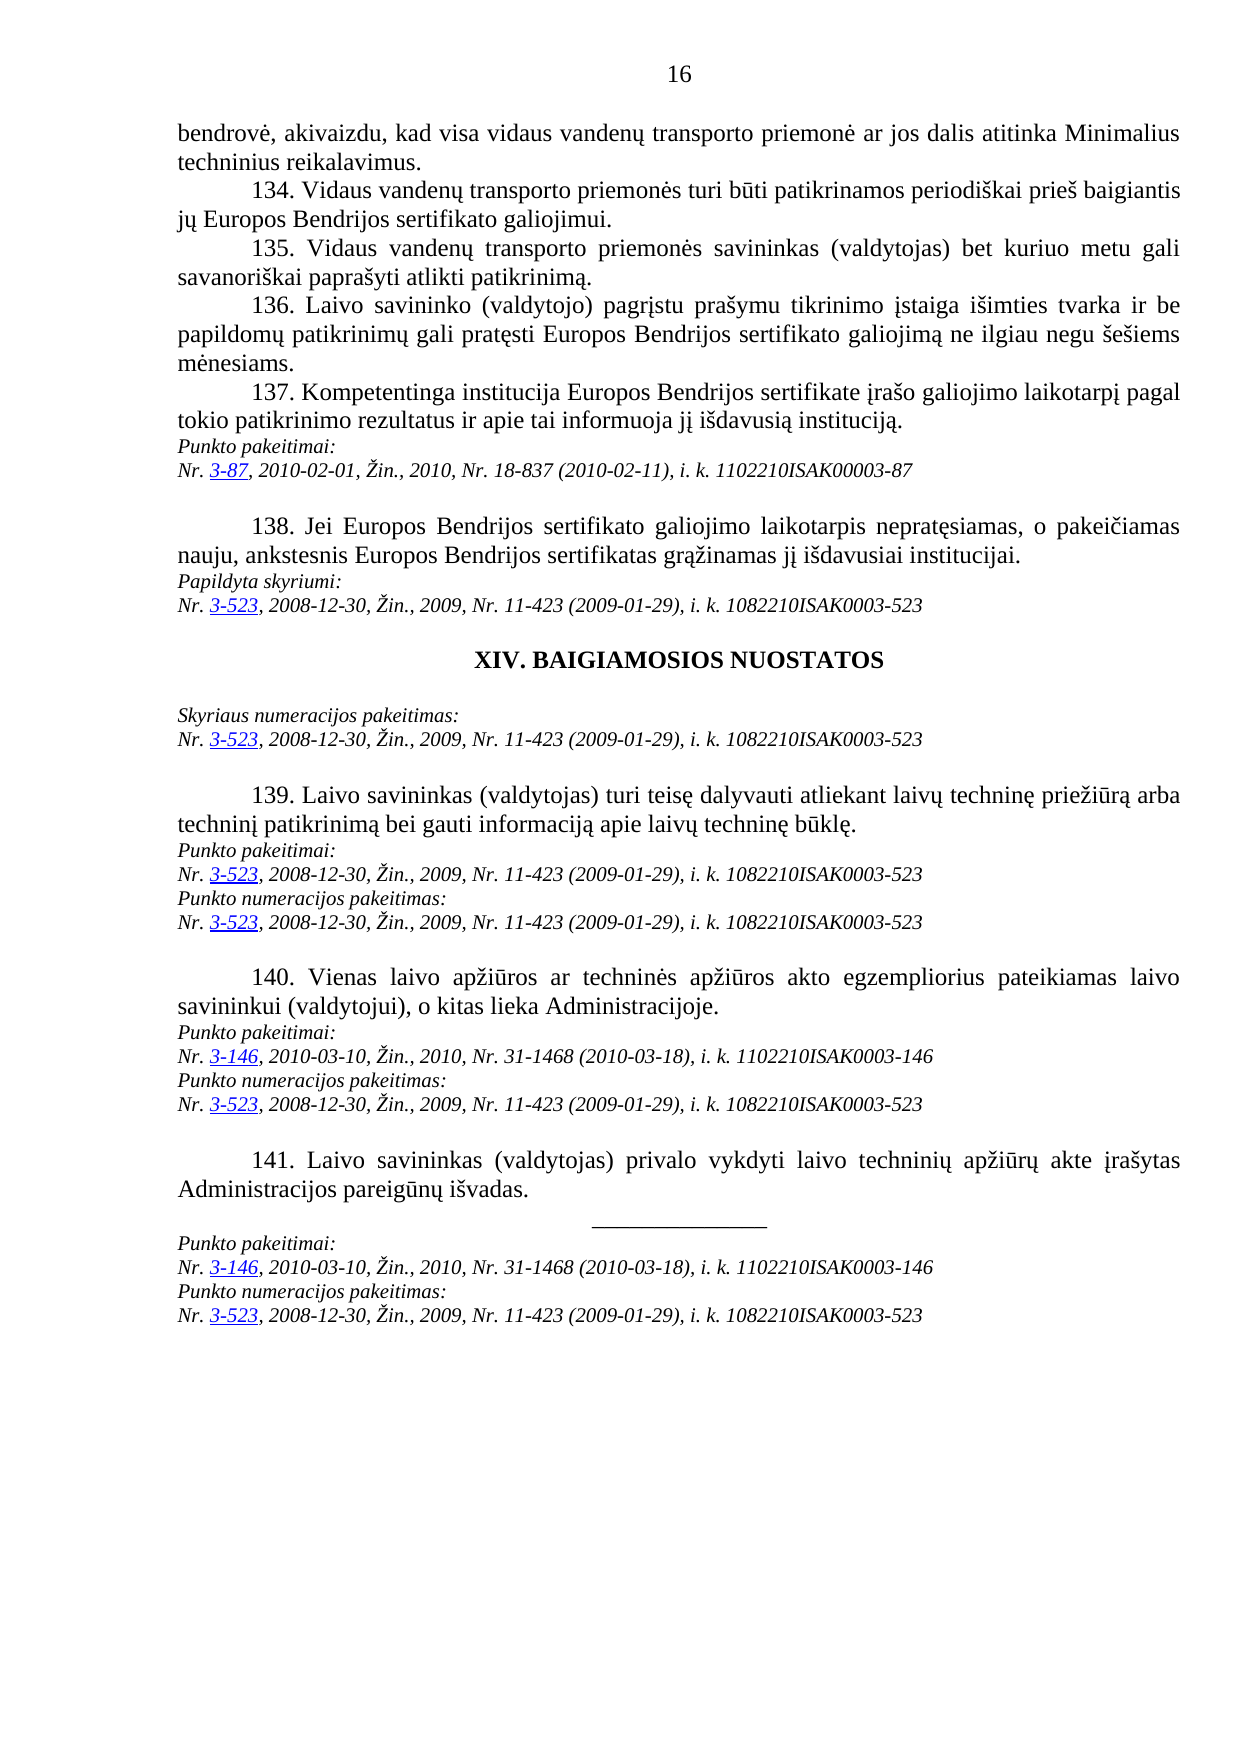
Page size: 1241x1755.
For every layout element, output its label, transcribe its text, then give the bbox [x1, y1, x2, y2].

text Punkto numeracijos pakeitimas: [177, 1068, 1181, 1092]
text Nr. 3-523, 2008-12-30, Žin., 2009, Nr. 11-423 (2009-01-29), i. k. 1082210ISAK0003-523 [177, 1303, 1181, 1327]
text 135. Vidaus vandenų transporto priemonės savininkas (valdytojas) bet kuriuo metu gali savanoriškai paprašyti atlikti patikrinimą. [177, 233, 1181, 291]
text Nr. 3-146, 2010-03-10, Žin., 2010, Nr. 31-1468 (2010-03-18), i. k. 1102210ISAK0003-146 [177, 1044, 1181, 1068]
text Punkto pakeitimai: [177, 1020, 1181, 1044]
text Nr. 3-523, 2008-12-30, Žin., 2009, Nr. 11-423 (2009-01-29), i. k. 1082210ISAK0003-523 [177, 593, 1181, 617]
text 134. Vidaus vandenų transporto priemonės turi būti patikrinamos periodiškai prieš baigiantis jų Europos Bendrijos sertifikato galiojimui. [177, 176, 1181, 233]
text XIV. BAIGIAMOSIOS NUOSTATOS [177, 646, 1181, 674]
text 141. Laivo savininkas (valdytojas) privalo vykdyti laivo techninių apžiūrų akte įrašytas Administracijos pareigūnų išvadas. [177, 1145, 1181, 1202]
text Punkto pakeitimai: [177, 1231, 1181, 1255]
text 137. Kompetentinga institucija Europos Bendrijos sertifikate įrašo galiojimo laikotarpį pagal tokio patikrinimo rezultatus ir apie tai informuoja jį išdavusią instituciją. [177, 377, 1181, 434]
text 139. Laivo savininkas (valdytojas) turi teisę dalyvauti atliekant laivų techninę priežiūrą arba techninį patikrinimą bei gauti informaciją apie laivų techninę būklę. [177, 780, 1181, 837]
text Nr. 3-523, 2008-12-30, Žin., 2009, Nr. 11-423 (2009-01-29), i. k. 1082210ISAK0003-523 [177, 910, 1181, 934]
text bendrovė, akivaizdu, kad visa vidaus vandenų transporto priemonė ar jos dalis atitinka Minimalius techninius reikalavimus. [177, 118, 1181, 176]
text 138. Jei Europos Bendrijos sertifikato galiojimo laikotarpis nepratęsiamas, o pakeičiamas nauju, ankstesnis Europos Bendrijos sertifikatas grąžinamas jį išdavusiai institucijai. [177, 511, 1181, 569]
text Punkto numeracijos pakeitimas: [177, 886, 1181, 910]
text Nr. 3-87, 2010-02-01, Žin., 2010, Nr. 18-837 (2010-02-11), i. k. 1102210ISAK00003-87 [177, 458, 1181, 482]
text 140. Vienas laivo apžiūros ar techninės apžiūros akto egzempliorius pateikiamas laivo savininkui (valdytojui), o kitas lieka Administracijoje. [177, 962, 1181, 1020]
text Nr. 3-146, 2010-03-10, Žin., 2010, Nr. 31-1468 (2010-03-18), i. k. 1102210ISAK0003-146 [177, 1255, 1181, 1279]
text ______________ [177, 1202, 1181, 1231]
text Nr. 3-523, 2008-12-30, Žin., 2009, Nr. 11-423 (2009-01-29), i. k. 1082210ISAK0003-523 [177, 1092, 1181, 1116]
text Punkto numeracijos pakeitimas: [177, 1279, 1181, 1303]
text Papildyta skyriumi: [177, 569, 1181, 593]
text 136. Laivo savininko (valdytojo) pagrįstu prašymu tikrinimo įstaiga išimties tvarka ir be papildomų patikrinimų gali pratęsti Europos Bendrijos sertifikato galiojimą ne ilgiau negu šešiems mėnesiams. [177, 291, 1181, 377]
text Punkto pakeitimai: [177, 434, 1181, 458]
text Nr. 3-523, 2008-12-30, Žin., 2009, Nr. 11-423 (2009-01-29), i. k. 1082210ISAK0003-523 [177, 862, 1181, 886]
text Punkto pakeitimai: [177, 837, 1181, 862]
text Skyriaus numeracijos pakeitimas: [177, 703, 1181, 727]
text Nr. 3-523, 2008-12-30, Žin., 2009, Nr. 11-423 (2009-01-29), i. k. 1082210ISAK0003-523 [177, 727, 1181, 751]
